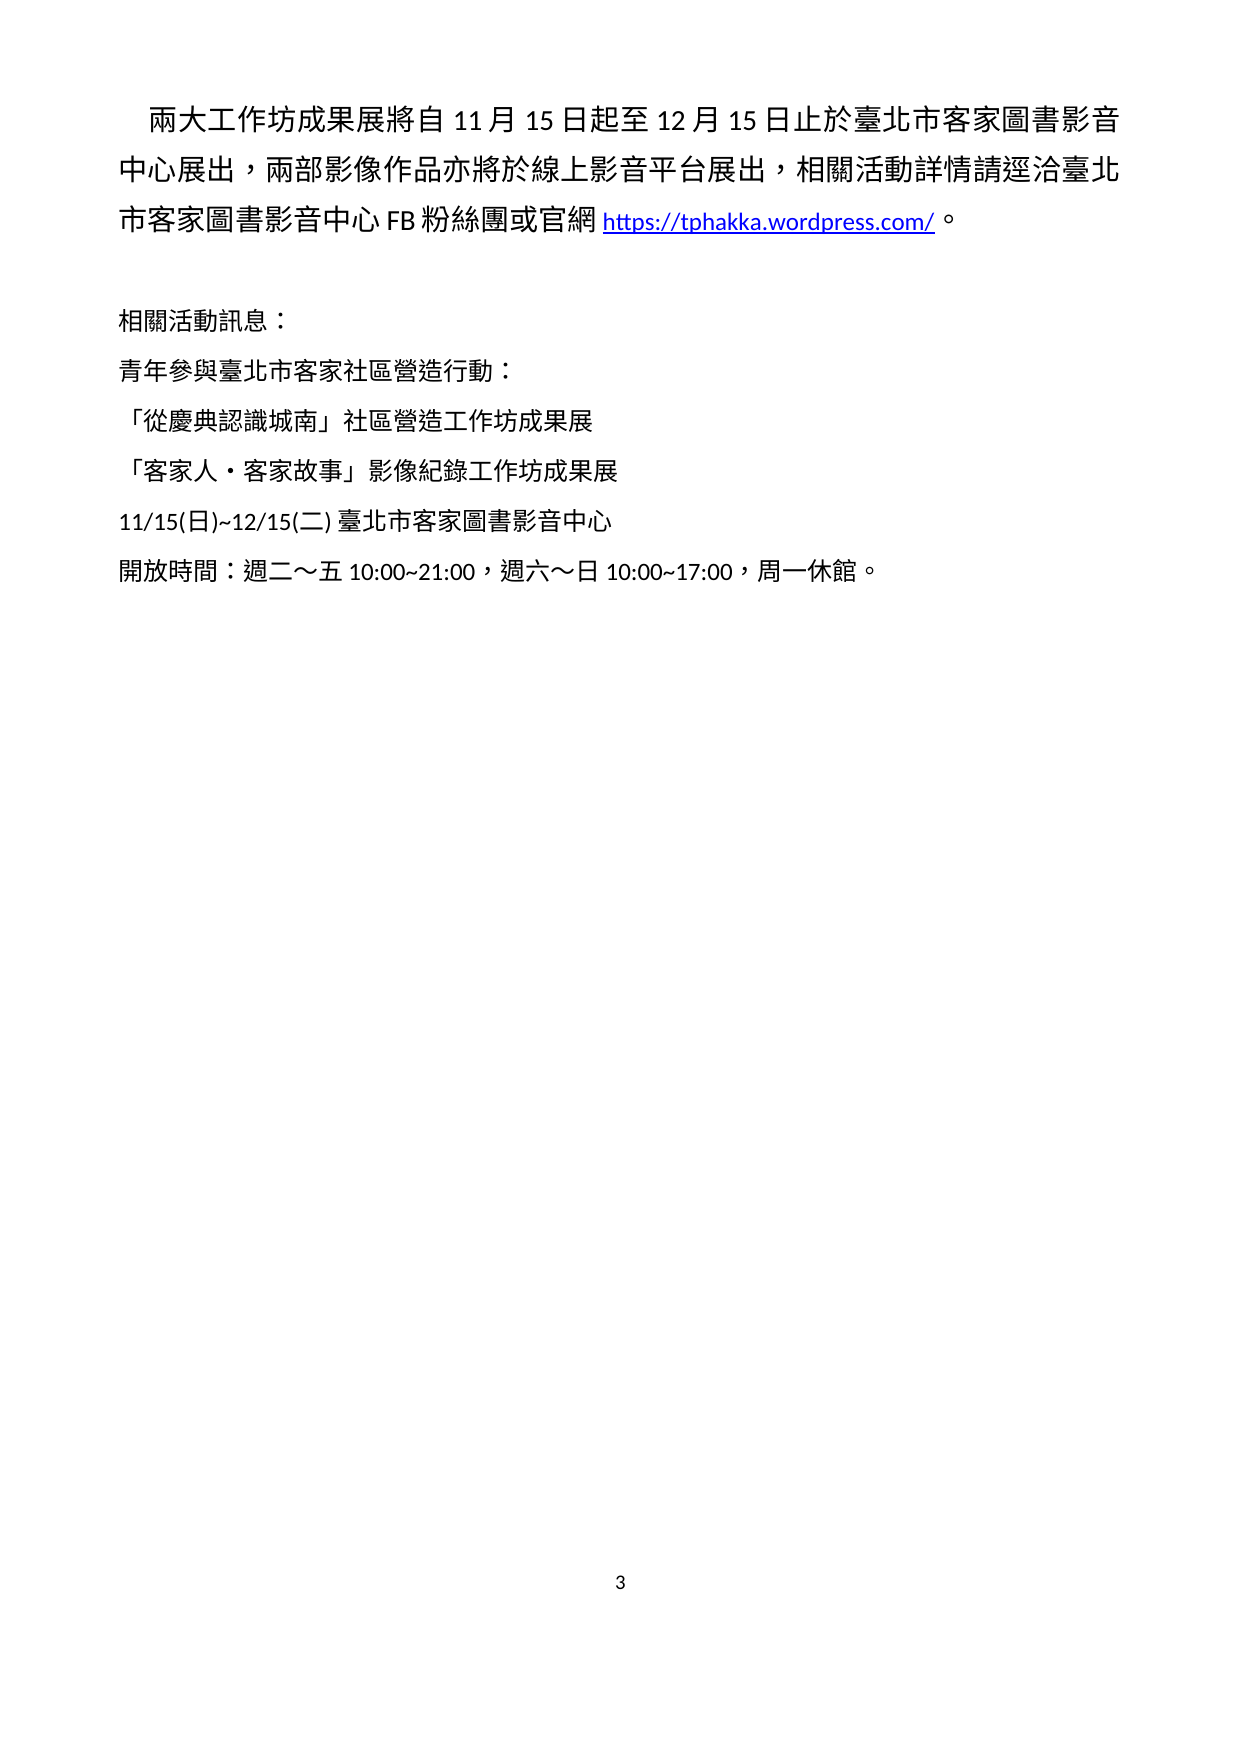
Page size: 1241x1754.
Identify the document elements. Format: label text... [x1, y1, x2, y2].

text 相關活動訊息： [118, 290, 1122, 340]
text 11/15(日)~12/15(二) 臺北市客家圖書影音中心 [118, 490, 1122, 540]
text 兩大工作坊成果展將自11月15日起至12月15日止於臺北市客家圖書影音中心展出，兩部影像作品亦將於線上影音平台展出，相關活動詳情請逕洽臺北市客家圖書影音中心FB粉絲團或官網https://tphakka.wordpress.com/。 [118, 90, 1122, 240]
text 「客家人•客家故事」影像紀錄工作坊成果展 [118, 440, 1122, 490]
text 「從慶典認識城南」社區營造工作坊成果展 [118, 390, 1122, 440]
text 開放時間：週二～五10:00~21:00，週六～日10:00~17:00，周一休館。 [118, 540, 1122, 590]
text 青年參與臺北市客家社區營造行動： [118, 340, 1122, 390]
